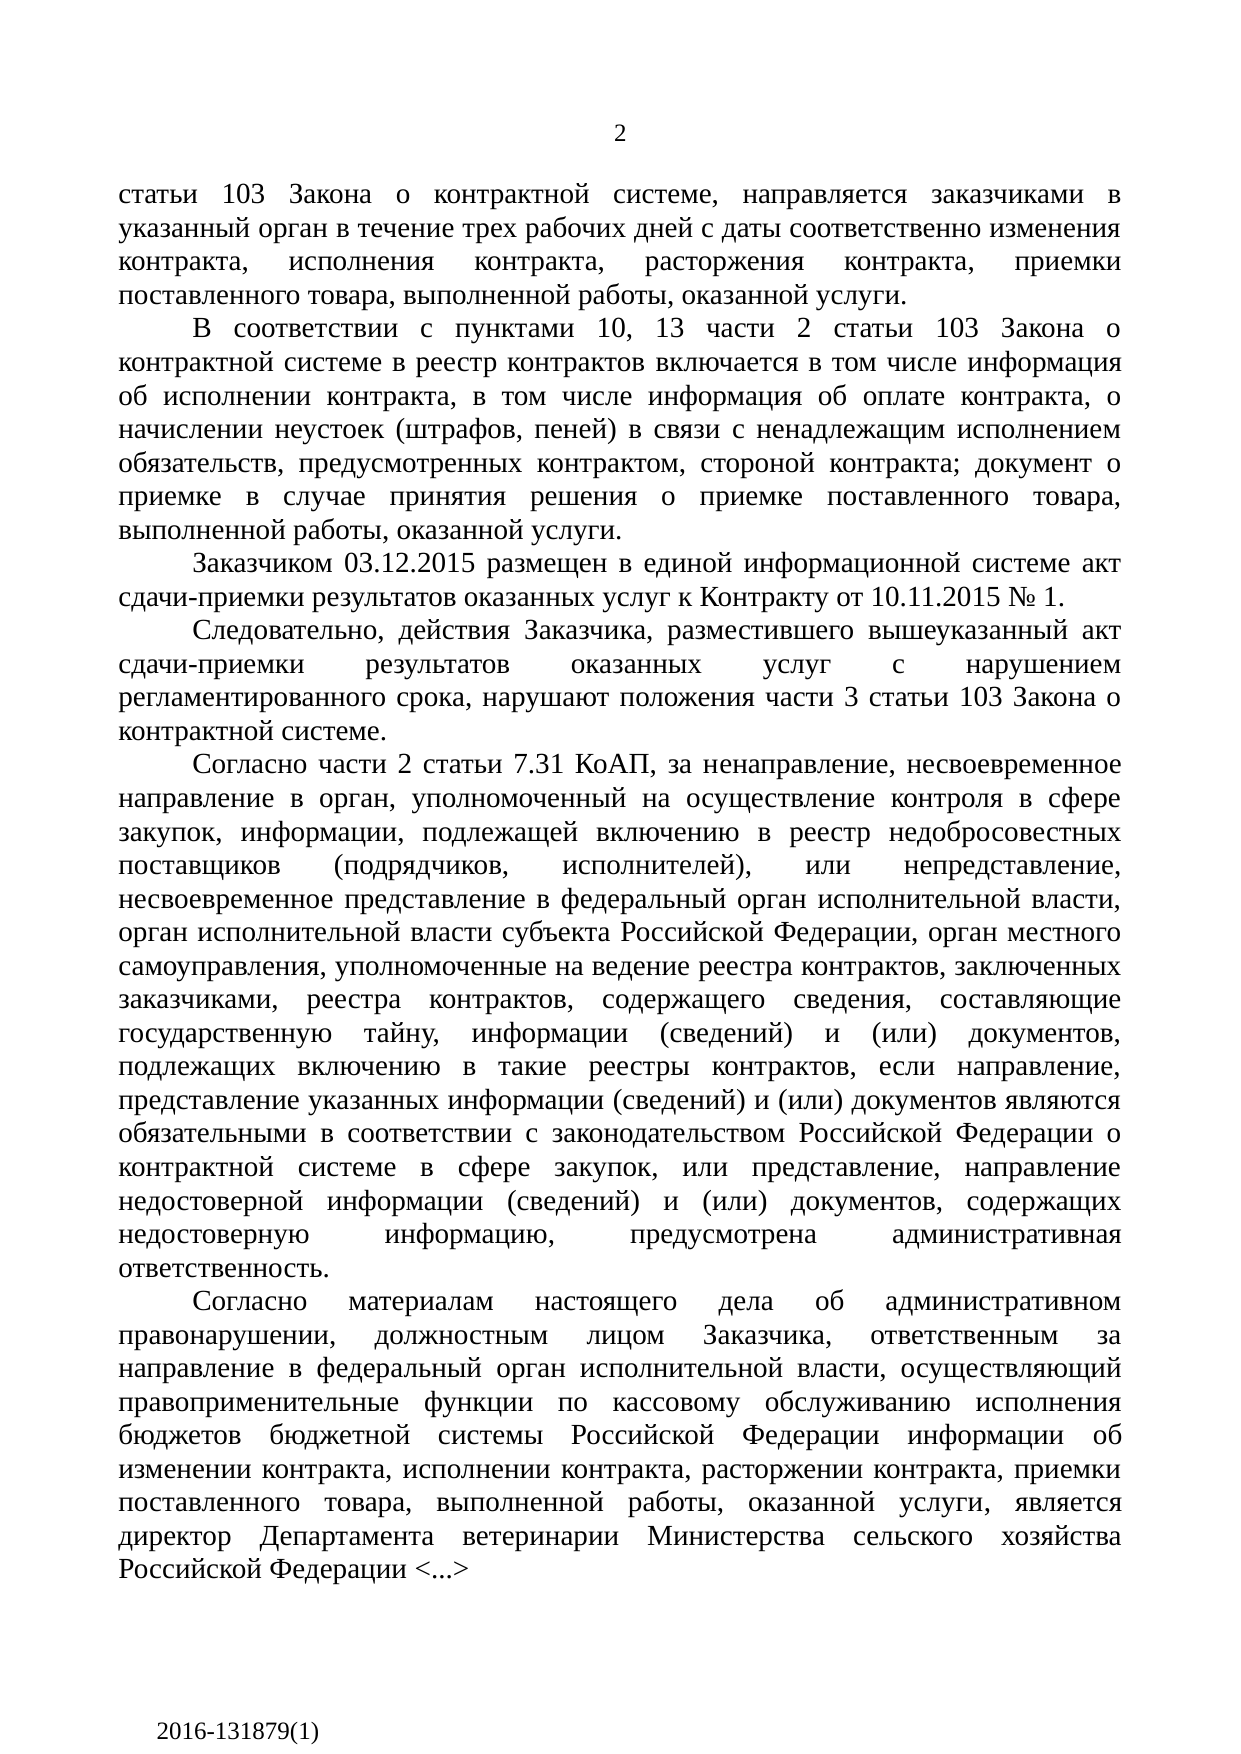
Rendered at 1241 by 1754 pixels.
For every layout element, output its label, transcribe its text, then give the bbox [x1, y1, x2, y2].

text Следовательно, действия Заказчика, разместившего вышеуказанный акт сдачи-приемки результатов оказанных услуг с нарушением регламентированного срока, нарушают положения части 3 статьи 103 Закона о контрактной системе. [118, 612, 1122, 747]
text Согласно материалам настоящего дела об административном правонарушении, должностным лицом Заказчика, ответственным за направление в федеральный орган исполнительной власти, осуществляющий правоприменительные функции по кассовому обслуживанию исполнения бюджетов бюджетной системы Российской Федерации информации об изменении контракта, исполнении контракта, расторжении контракта, приемки поставленного товара, выполненной работы, оказанной услуги, является директор Департамента ветеринарии Министерства сельского хозяйства Российской Федерации <...> [118, 1283, 1122, 1585]
text Согласно части 2 статьи 7.31 КоАП, за ненаправление, несвоевременное направление в орган, уполномоченный на осуществление контроля в сфере закупок, информации, подлежащей включению в реестр недобросовестных поставщиков (подрядчиков, исполнителей), или непредставление, несвоевременное представление в федеральный орган исполнительной власти, орган исполнительной власти субъекта Российской Федерации, орган местного самоуправления, уполномоченные на ведение реестра контрактов, заключенных заказчиками, реестра контрактов, содержащего сведения, составляющие государственную тайну, информации (сведений) и (или) документов, подлежащих включению в такие реестры контрактов, если направление, представление указанных информации (сведений) и (или) документов являются обязательными в соответствии с законодательством Российской Федерации о контрактной системе в сфере закупок, или представление, направление недостоверной информации (сведений) и (или) документов, содержащих недостоверную информацию, предусмотрена административная ответственность. [118, 747, 1122, 1283]
text Заказчиком 03.12.2015 размещен в единой информационной системе акт сдачи-приемки результатов оказанных услуг к Контракту от 10.11.2015 № 1. [118, 545, 1122, 612]
text статьи 103 Закона о контрактной системе, направляется заказчиками в указанный орган в течение трех рабочих дней с даты соответственно изменения контракта, исполнения контракта, расторжения контракта, приемки поставленного товара, выполненной работы, оказанной услуги. [118, 176, 1122, 311]
text В соответствии с пунктами 10, 13 части 2 статьи 103 Закона о контрактной системе в реестр контрактов включается в том числе информация об исполнении контракта, в том числе информация об оплате контракта, о начислении неустоек (штрафов, пеней) в связи с ненадлежащим исполнением обязательств, предусмотренных контрактом, стороной контракта; документ о приемке в случае принятия решения о приемке поставленного товара, выполненной работы, оказанной услуги. [118, 311, 1122, 545]
